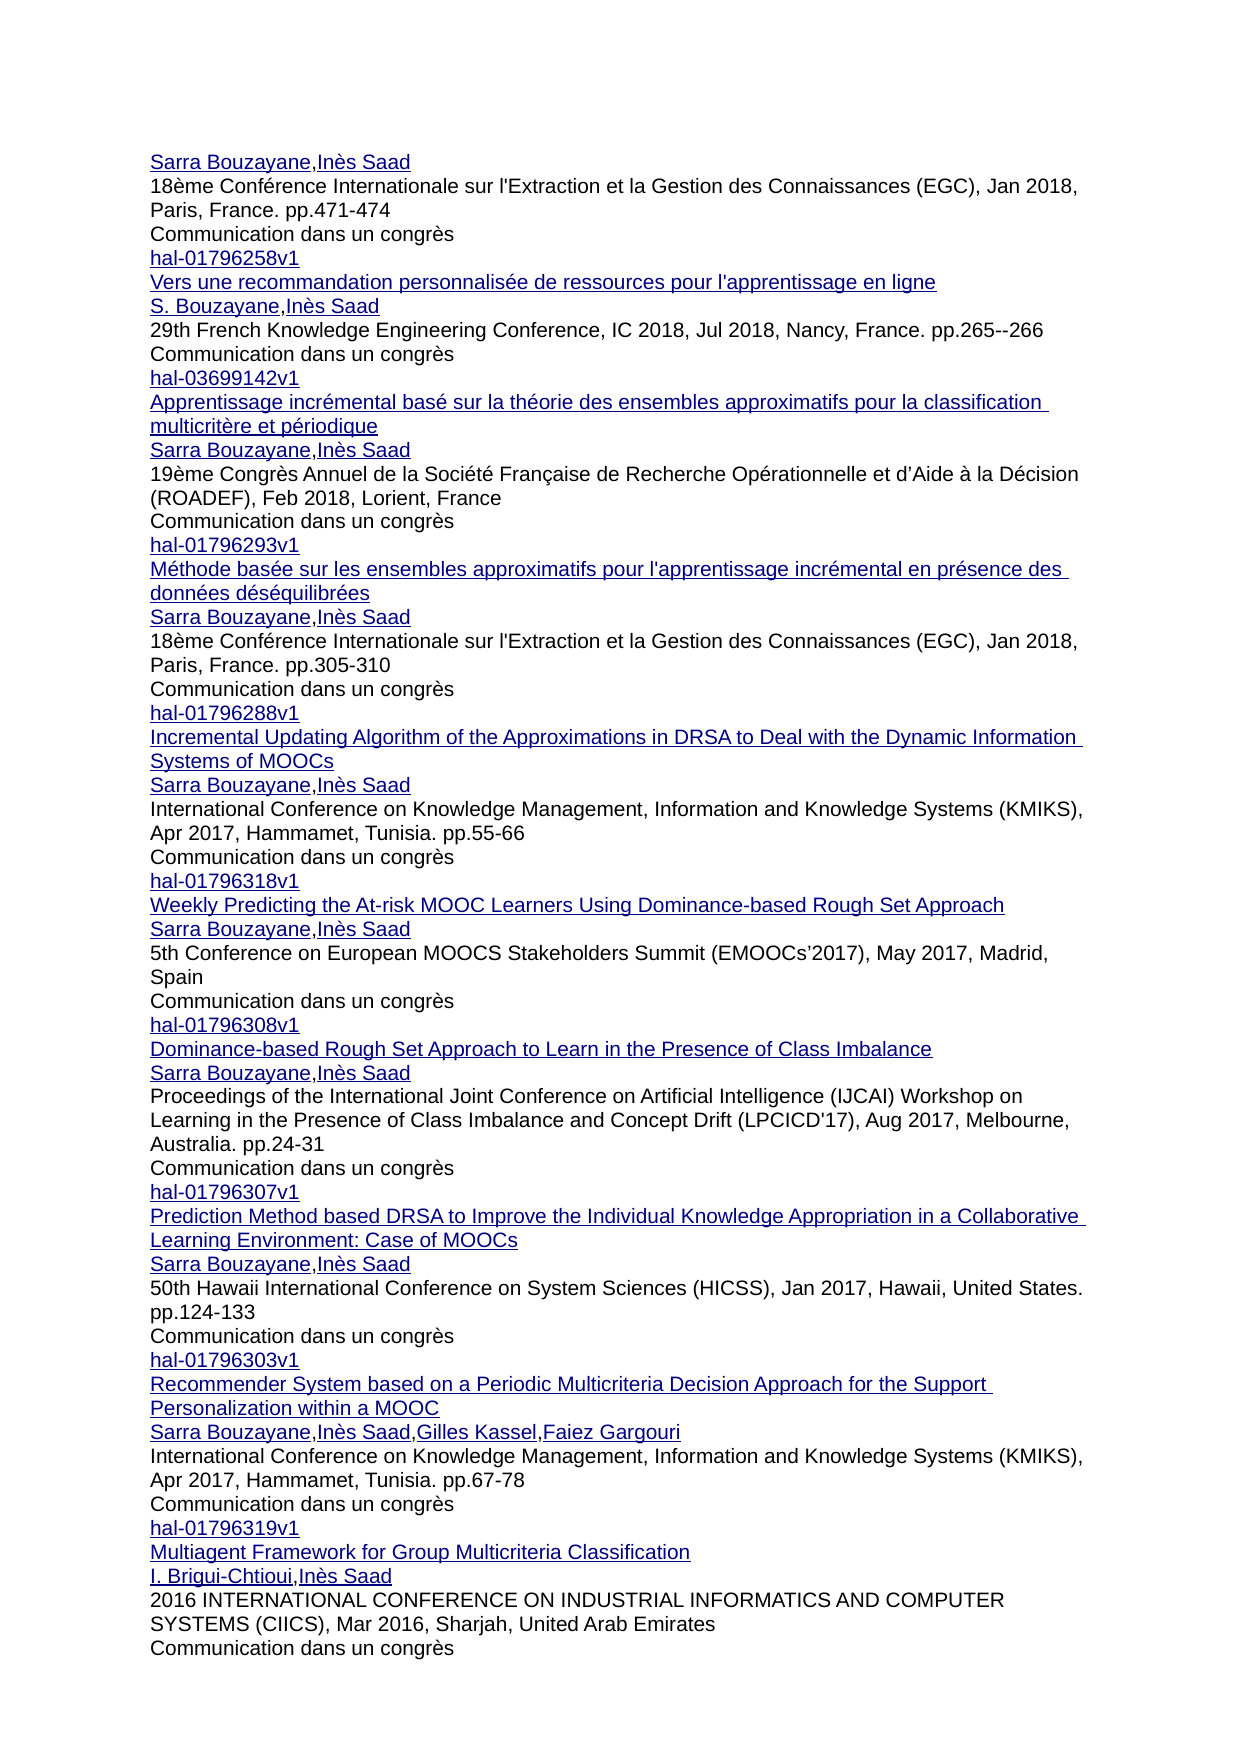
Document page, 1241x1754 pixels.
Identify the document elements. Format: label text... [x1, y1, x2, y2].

table_cell Recommender System based on a Periodic Multicriteria Decision Approach for the Support Personalization within a MOOC Sarra Bouzayane,Inès Saad,Gilles Kassel,Faiez Gargouri International Conference on Knowledge Management, Information and Knowledge Systems (KMIKS), Apr 2017, Hammamet, Tunisia. pp.67-78 Communication dans un congrès hal-01796319v1 [150, 1372, 1090, 1539]
table_cell Incremental Updating Algorithm of the Approximations in DRSA to Deal with the Dynamic Information Systems of MOOCs Sarra Bouzayane,Inès Saad International Conference on Knowledge Management, Information and Knowledge Systems (KMIKS), Apr 2017, Hammamet, Tunisia. pp.55-66 Communication dans un congrès hal-01796318v1 [150, 725, 1090, 893]
table_cell Vers une recommandation personnalisée de ressources pour l'apprentissage en ligne S. Bouzayane,Inès Saad 29th French Knowledge Engineering Conference, IC 2018, Jul 2018, Nancy, France. pp.265--266 Communication dans un congrès hal-03699142v1 [150, 270, 1090, 389]
table_cell Méthode basée sur les ensembles approximatifs pour l'apprentissage incrémental en présence des données déséquilibrées Sarra Bouzayane,Inès Saad 18ème Conférence Internationale sur l'Extraction et la Gestion des Connaissances (EGC), Jan 2018, Paris, France. pp.305-310 Communication dans un congrès hal-01796288v1 [150, 557, 1090, 725]
table_cell Sarra Bouzayane,Inès Saad 18ème Conférence Internationale sur l'Extraction et la Gestion des Connaissances (EGC), Jan 2018, Paris, France. pp.471-474 Communication dans un congrès hal-01796258v1 [150, 150, 1090, 270]
table_cell Prediction Method based DRSA to Improve the Individual Knowledge Appropriation in a Collaborative Learning Environment: Case of MOOCs Sarra Bouzayane,Inès Saad 50th Hawaii International Conference on System Sciences (HICSS), Jan 2017, Hawaii, United States. pp.124-133 Communication dans un congrès hal-01796303v1 [150, 1204, 1090, 1372]
table_cell Dominance-based Rough Set Approach to Learn in the Presence of Class Imbalance Sarra Bouzayane,Inès Saad Proceedings of the International Joint Conference on Artificial Intelligence (IJCAI) Workshop on Learning in the Presence of Class Imbalance and Concept Drift (LPCICD'17), Aug 2017, Melbourne, Australia. pp.24-31 Communication dans un congrès hal-01796307v1 [150, 1036, 1090, 1204]
table_cell Multiagent Framework for Group Multicriteria Classification I. Brigui-Chtioui,Inès Saad 2016 INTERNATIONAL CONFERENCE ON INDUSTRIAL INFORMATICS AND COMPUTER SYSTEMS (CIICS), Mar 2016, Sharjah, United Arab Emirates Communication dans un congrès [150, 1540, 1090, 1659]
table_cell Apprentissage incrémental basé sur la théorie des ensembles approximatifs pour la classification multicritère et périodique Sarra Bouzayane,Inès Saad 19ème Congrès Annuel de la Société Française de Recherche Opérationnelle et d’Aide à la Décision (ROADEF), Feb 2018, Lorient, France Communication dans un congrès hal-01796293v1 [150, 390, 1090, 557]
table_cell Weekly Predicting the At-risk MOOC Learners Using Dominance-based Rough Set Approach Sarra Bouzayane,Inès Saad 5th Conference on European MOOCS Stakeholders Summit (EMOOCs’2017), May 2017, Madrid, Spain Communication dans un congrès hal-01796308v1 [150, 893, 1090, 1036]
